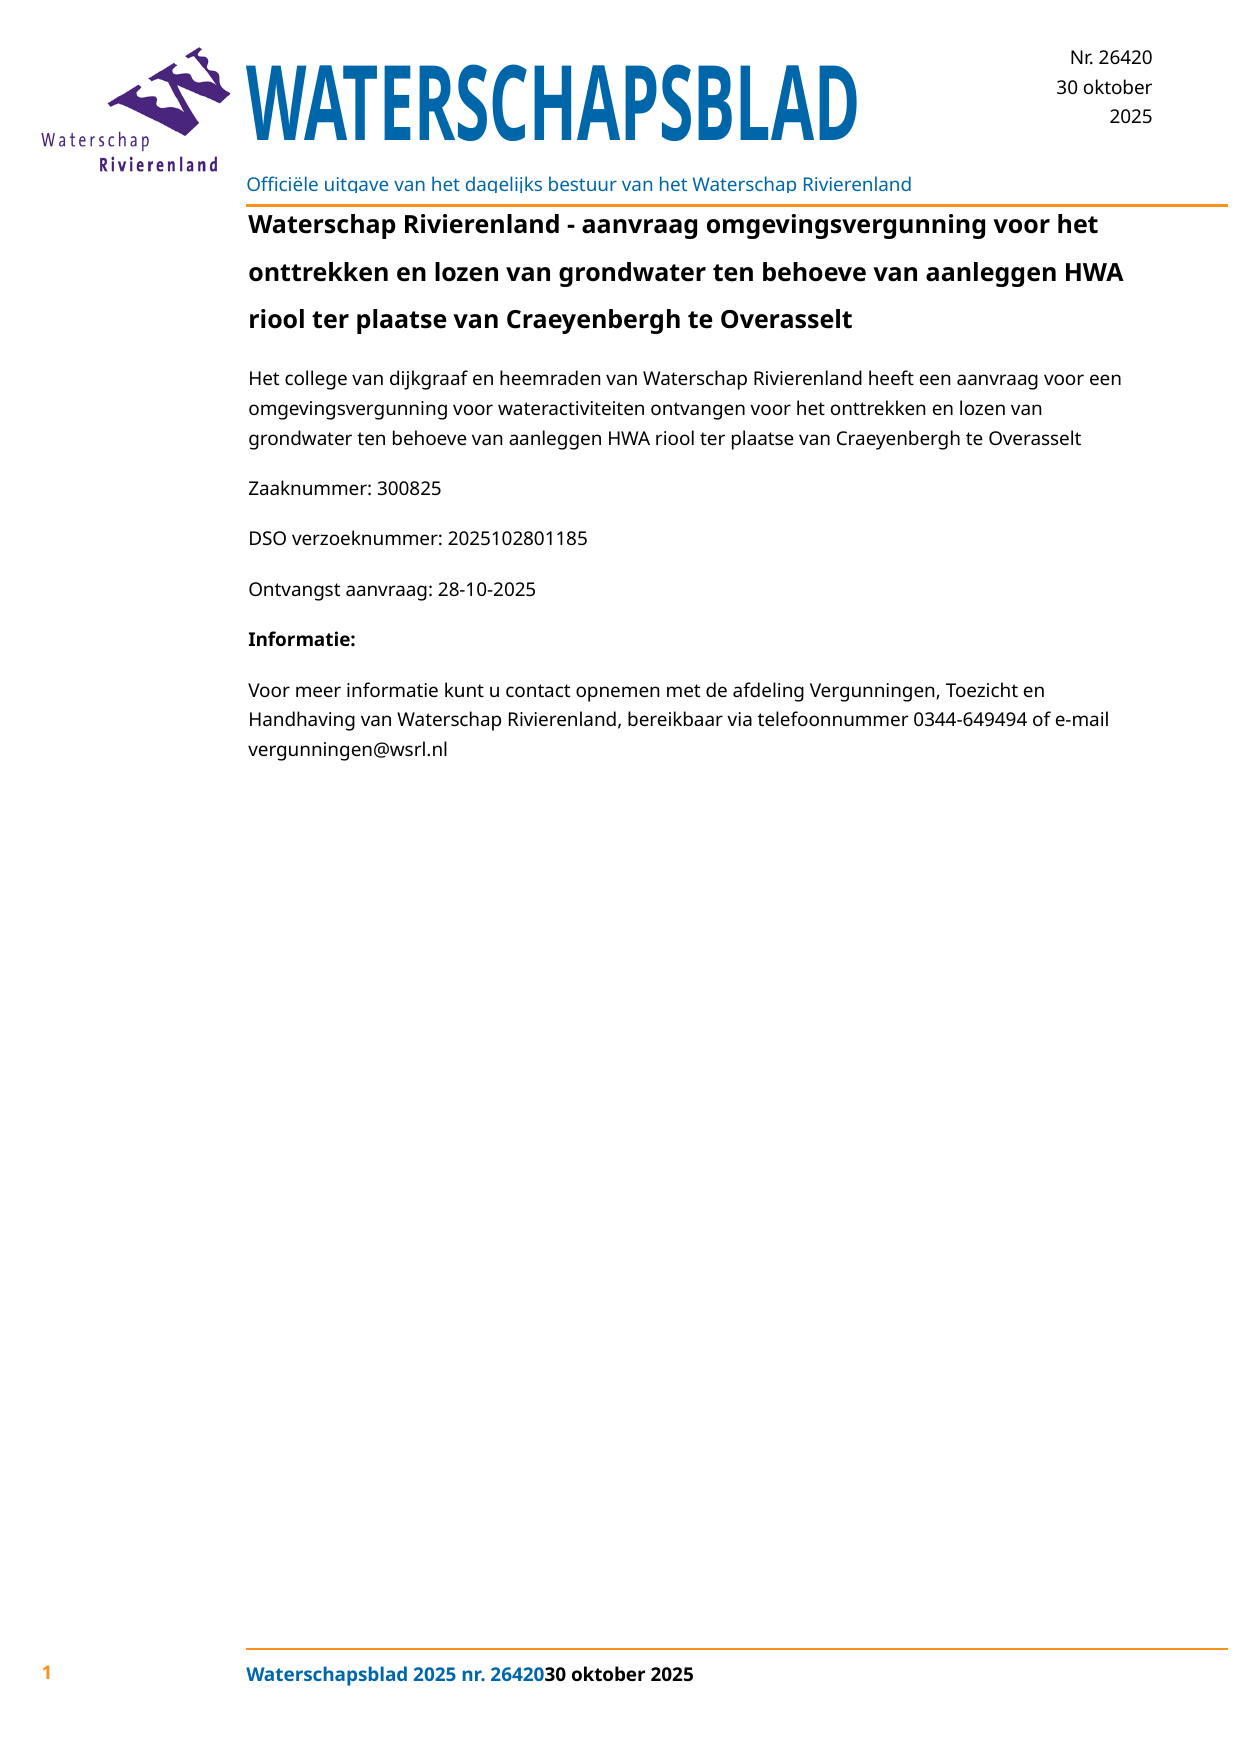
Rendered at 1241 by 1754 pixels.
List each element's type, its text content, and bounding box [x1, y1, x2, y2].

text Zaaknummer: 300825 [248, 475, 1152, 501]
text Informatie: [248, 626, 1152, 652]
text Het college van dijkgraaf en heemraden van Waterschap Rivierenland heeft een aanvraag voor een omgevingsvergunning voor wateractiviteiten ontvangen voor het onttrekken en lozen van grondwater ten behoeve van aanleggen HWA riool ter plaatse van Craeyenbergh te Overasselt [248, 366, 1152, 450]
text Voor meer informatie kunt u contact opnemen met de afdeling Vergunningen, Toezicht en Handhaving van Waterschap Rivierenland, bereikbaar via telefoonnummer 0344-649494 of e-mail vergunningen@wsrl.nl [248, 677, 1152, 762]
picture [41, 47, 231, 172]
text Waterschap Rivierenland - aanvraag omgevingsvergunning voor het onttrekken en lozen van grondwater ten behoeve van aanleggen HWA riool ter plaatse van Craeyenbergh te Overasselt [248, 207, 1152, 336]
text Ontvangst aanvraag: 28-10-2025 [248, 576, 1152, 602]
text DSO verzoeknummer: 2025102801185 [248, 526, 1152, 551]
